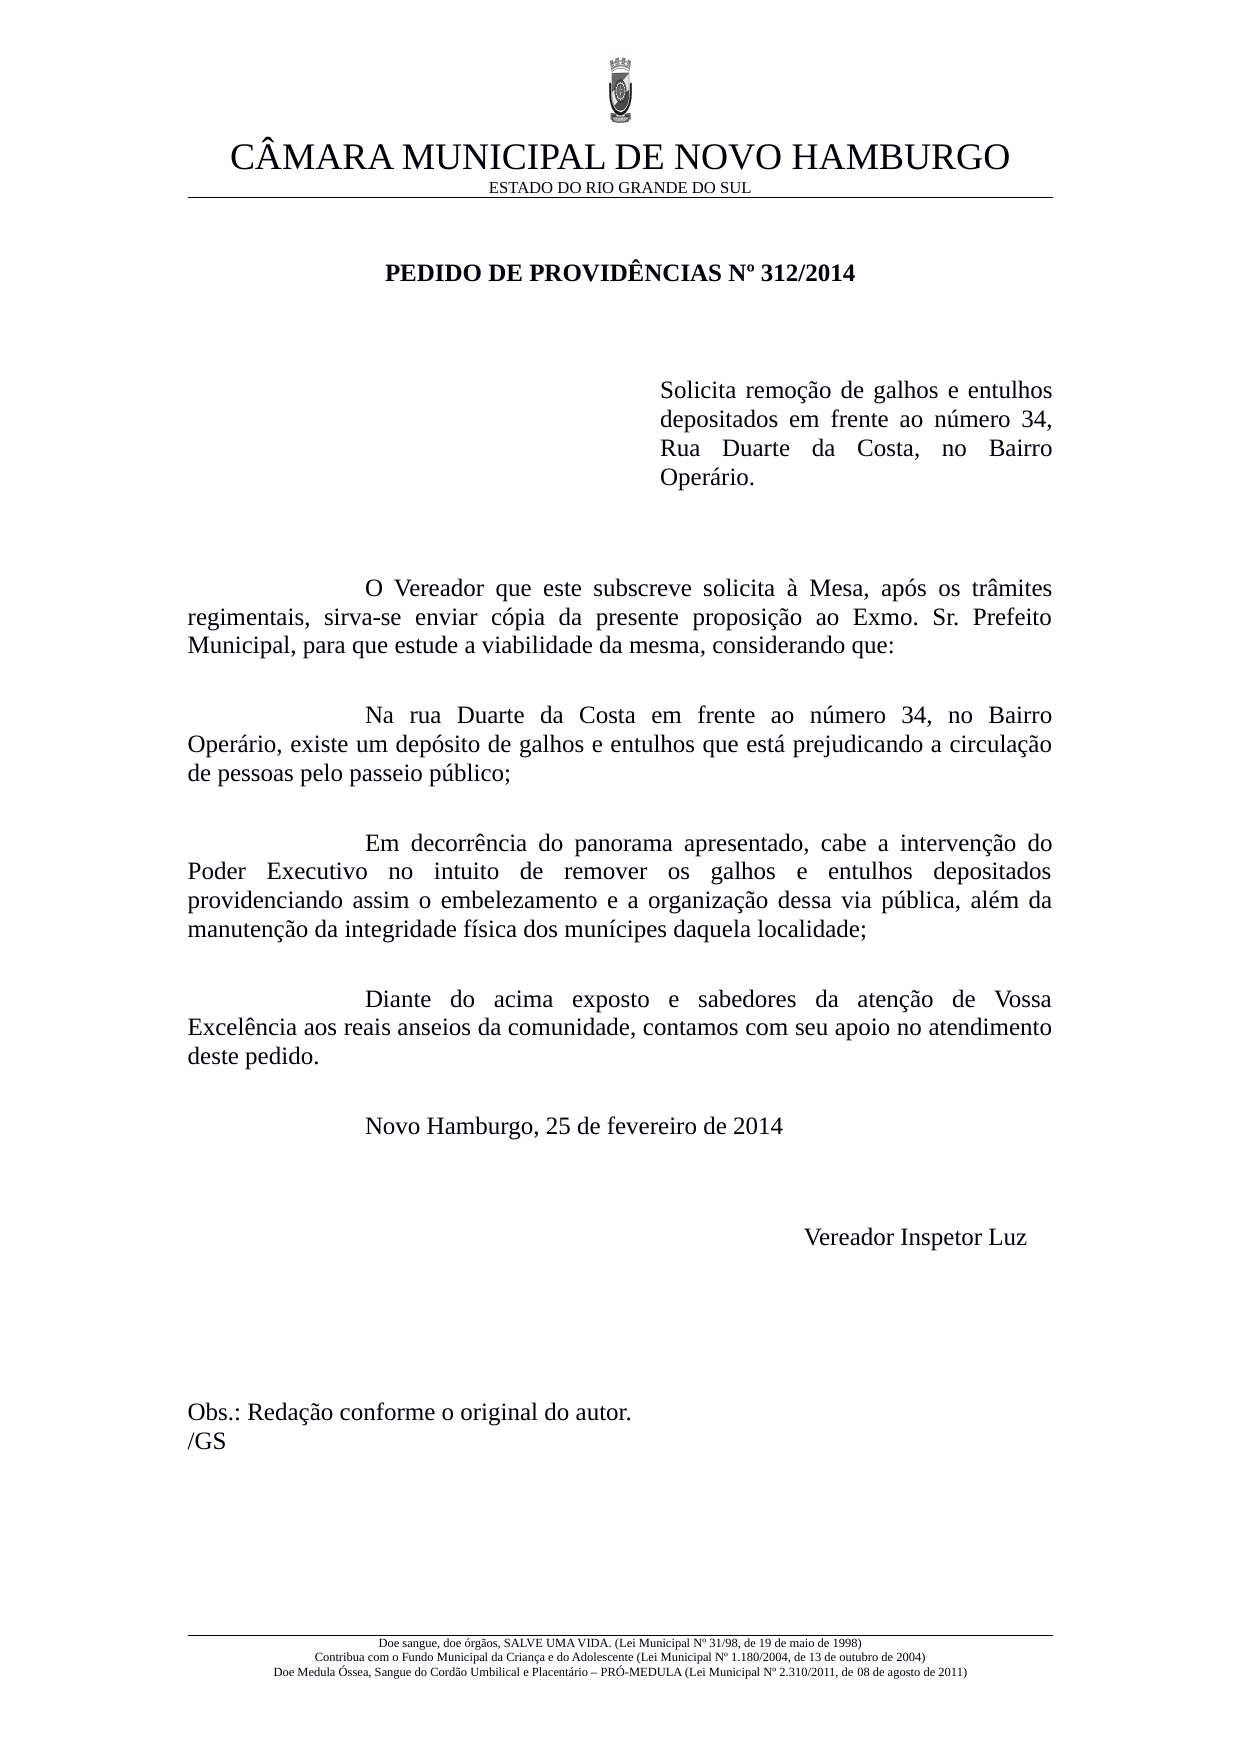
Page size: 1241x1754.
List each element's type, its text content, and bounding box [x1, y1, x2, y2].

text Solicita remoção de galhos e entulhos depositados em frente ao número 34, Rua Duarte da Costa, no Bairro Operário. [660, 375, 1053, 490]
text Obs.: Redação conforme o original do autor. [187, 1397, 1053, 1426]
text Em decorrência do panorama apresentado, cabe a intervenção do Poder Executivo no intuito de remover os galhos e entulhos depositados providenciando assim o embelezamento e a organização dessa via pública, além da manutenção da integridade física dos munícipes daquela localidade; [187, 828, 1053, 943]
text Na rua Duarte da Costa em frente ao número 34, no Bairro Operário, existe um depósito de galhos e entulhos que está prejudicando a circulação de pessoas pelo passeio público; [187, 700, 1053, 787]
text Vereador Inspetor Luz [778, 1222, 1053, 1251]
text /GS [187, 1426, 1053, 1454]
text Novo Hamburgo, 25 de fevereiro de 2014 [187, 1111, 1053, 1140]
text PEDIDO DE PROVIDÊNCIAS Nº 312/2014 [187, 258, 1053, 287]
text O Vereador que este subscreve solicita à Mesa, após os trâmites regimentais, sirva-se enviar cópia da presente proposição ao Exmo. Sr. Prefeito Municipal, para que estude a viabilidade da mesma, considerando que: [187, 573, 1053, 659]
text Diante do acima exposto e sabedores da atenção de Vossa Excelência aos reais anseios da comunidade, contamos com seu apoio no atendimento deste pedido. [187, 984, 1053, 1070]
